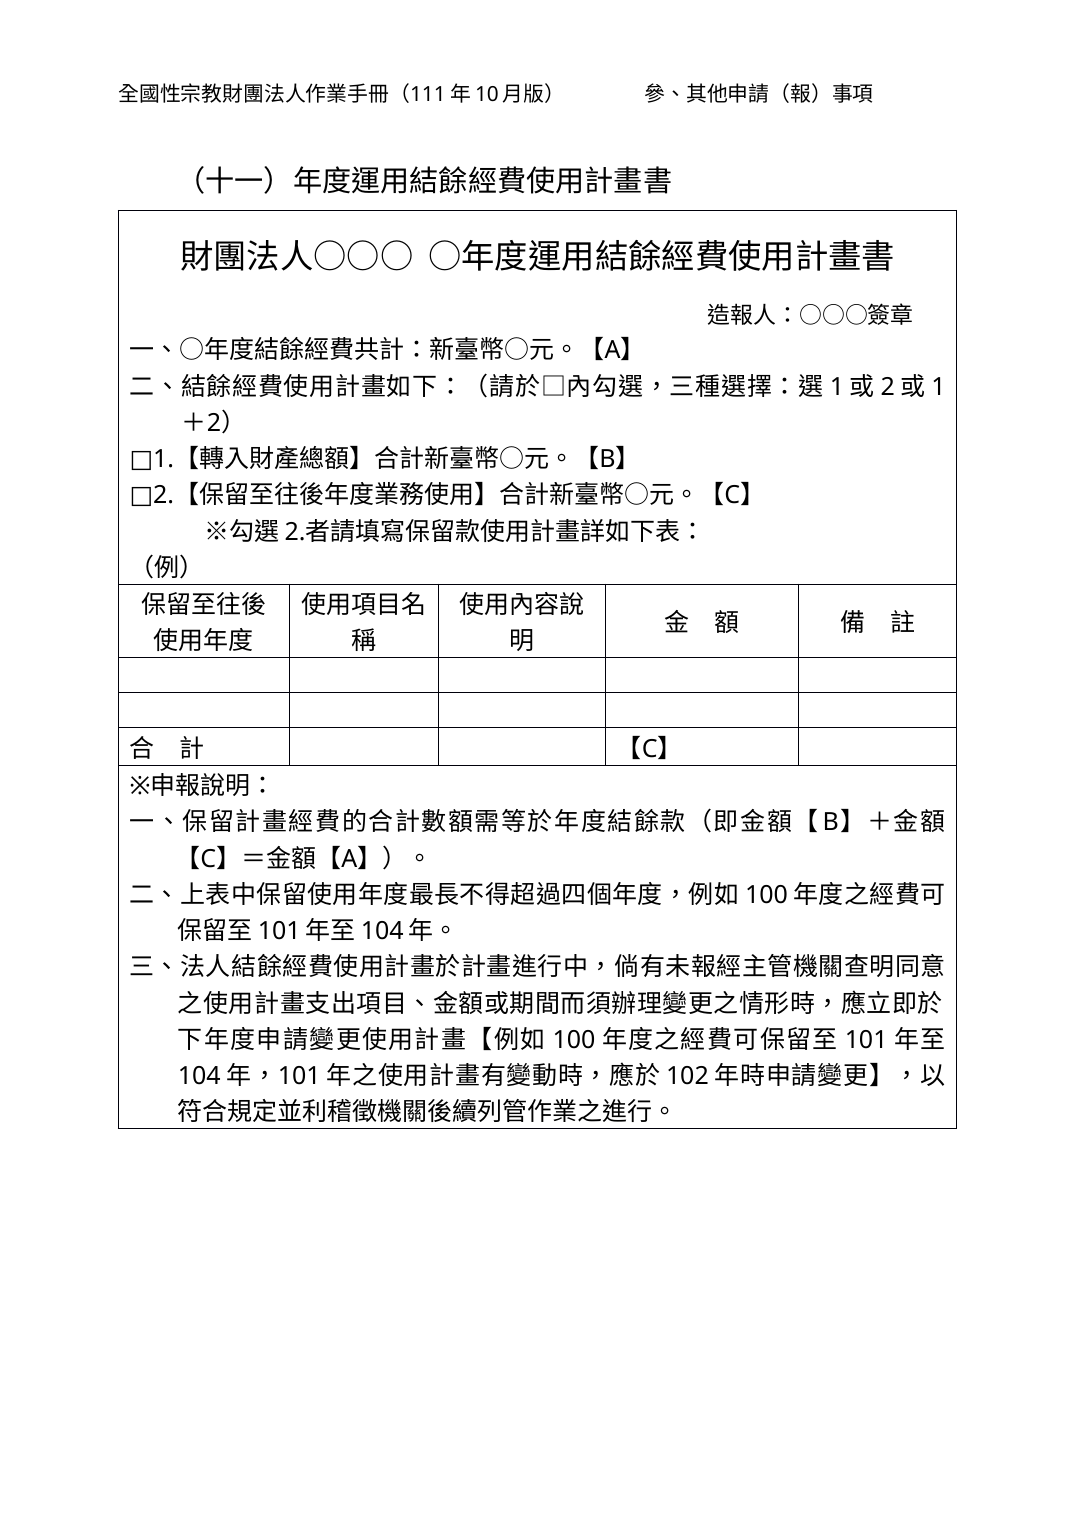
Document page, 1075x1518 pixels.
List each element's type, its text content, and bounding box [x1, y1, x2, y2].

table_cell [799, 658, 956, 692]
table_cell [606, 693, 798, 727]
table_cell 使用內容說明 [439, 585, 605, 657]
table_cell 使用項目名稱 [290, 585, 438, 657]
table_cell [290, 693, 438, 727]
table_cell [799, 728, 956, 764]
table_cell [119, 693, 289, 727]
table_cell 金 額 [606, 585, 798, 657]
table_header 財團法人○○○ ○年度運用結餘經費使用計畫書 造報人：○○○簽章 一、○年度結餘經費共計：新臺幣○元。【A】 二、結餘經費使用計畫如下：（請於□內勾選，三種選擇：選1或2或1＋2） □1.【轉入財產總額】合計新臺幣○元。【B】 □2.【保留至往後年度業務使用】合計新臺幣○元。【C】 ※勾選2.者請填寫保留款使用計畫詳如下表： （例） [119, 211, 956, 583]
table_cell [606, 658, 798, 692]
text （十一）年度運用結餘經費使用計畫書 [139, 135, 957, 210]
table_cell 備 註 [799, 585, 956, 657]
table_cell [290, 728, 438, 764]
table_cell [439, 658, 605, 692]
table_cell 【C】 [606, 728, 798, 764]
table_cell [439, 693, 605, 727]
table_cell [439, 728, 605, 764]
table_cell ※申報說明： 一、保留計畫經費的合計數額需等於年度結餘款（即金額【B】＋金額【C】＝金額【A】）。 二、上表中保留使用年度最長不得超過四個年度，例如100年度之經費可保留至101年至104年。 三、法人結餘經費使用計畫於計畫進行中，倘有未報經主管機關查明同意之使用計畫支出項目、金額或期間而須辦理變更之情形時，應立即於下年度申請變更使用計畫【例如100年度之經費可保留至101年至104年，101年之使用計畫有變動時，應於102年時申請變更】，以符合規定並利稽徵機關後續列管作業之進行。 [119, 766, 956, 1128]
table_cell [119, 658, 289, 692]
table_cell 合 計 [119, 728, 289, 764]
table_cell [799, 693, 956, 727]
table_cell 保留至往後使用年度 [119, 585, 289, 657]
table_cell [290, 658, 438, 692]
